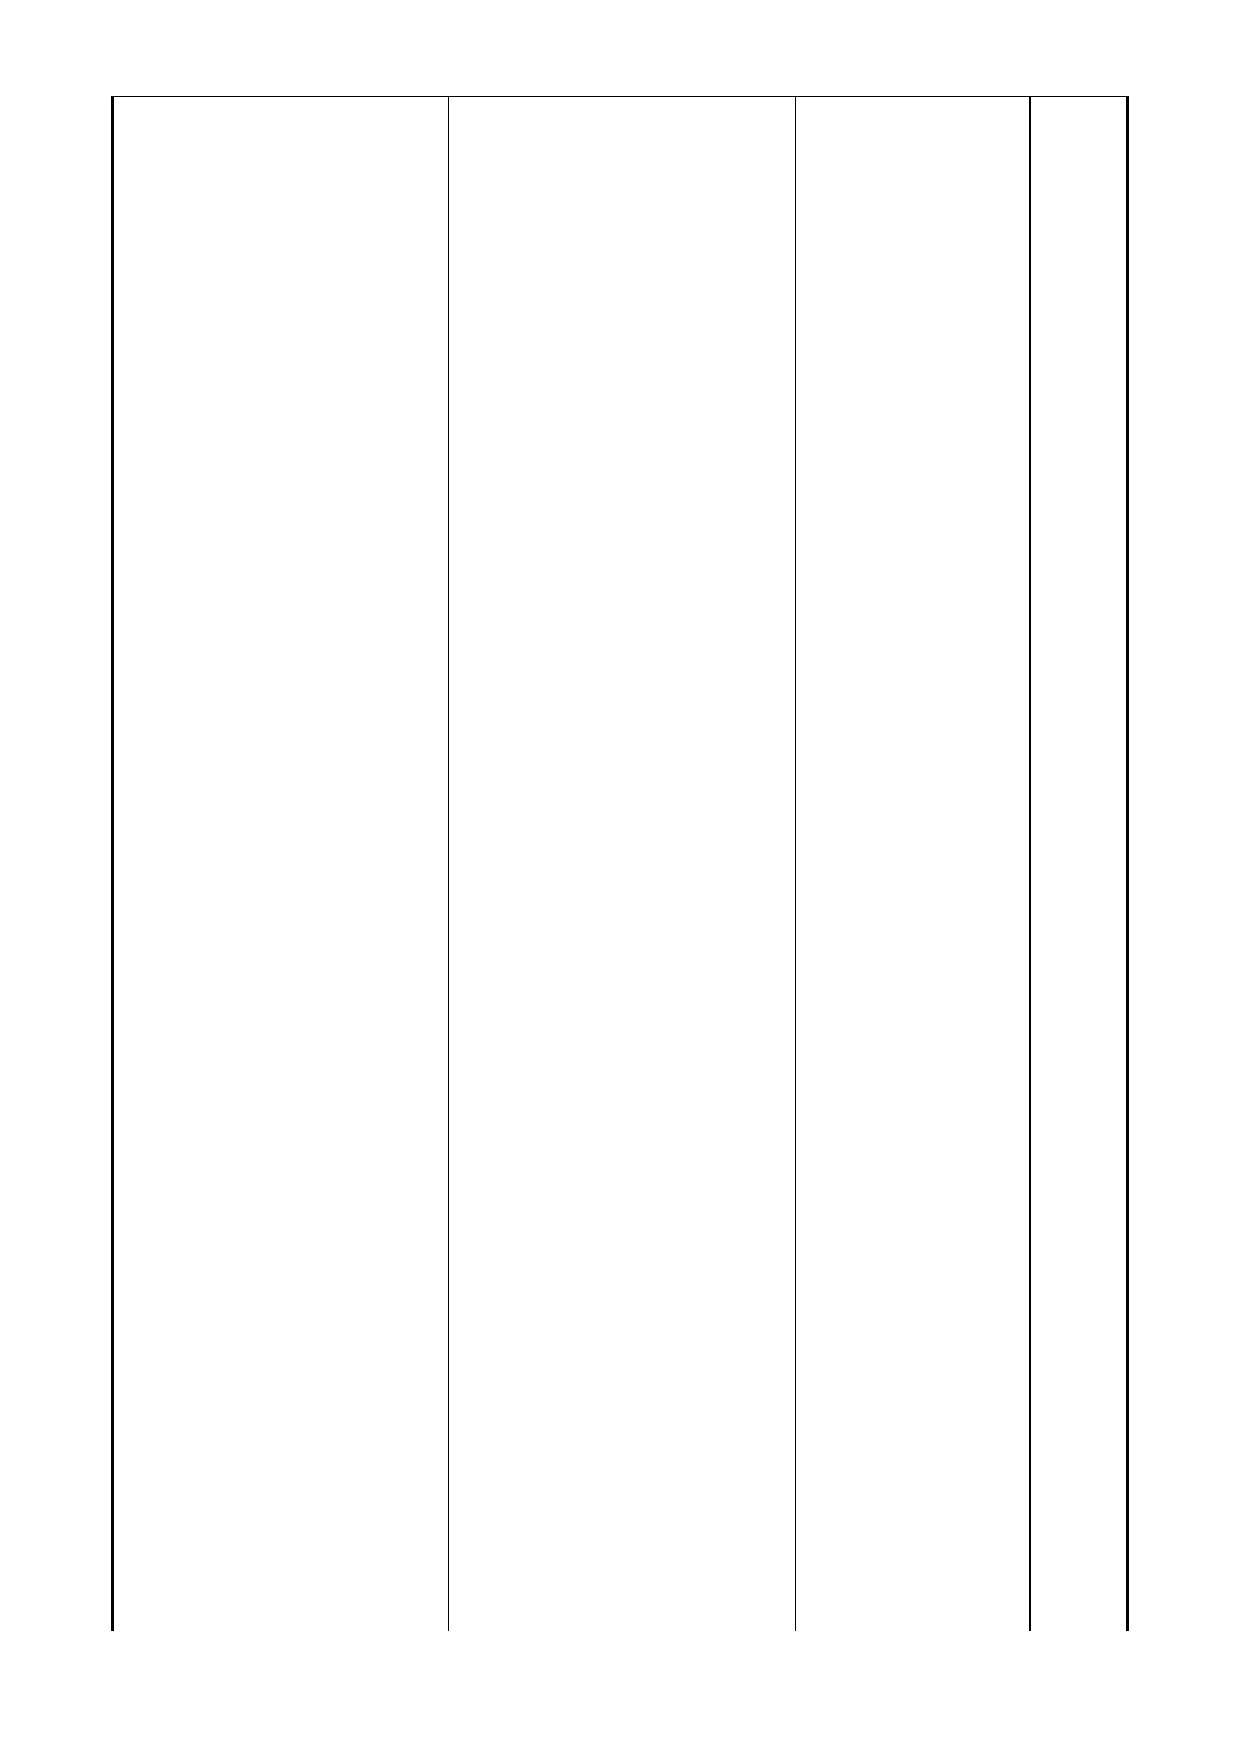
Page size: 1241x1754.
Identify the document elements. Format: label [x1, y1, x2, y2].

table_cell [114, 97, 448, 1631]
table_cell [1031, 97, 1126, 1631]
table_cell [796, 97, 1029, 1631]
table_cell [449, 97, 795, 1631]
